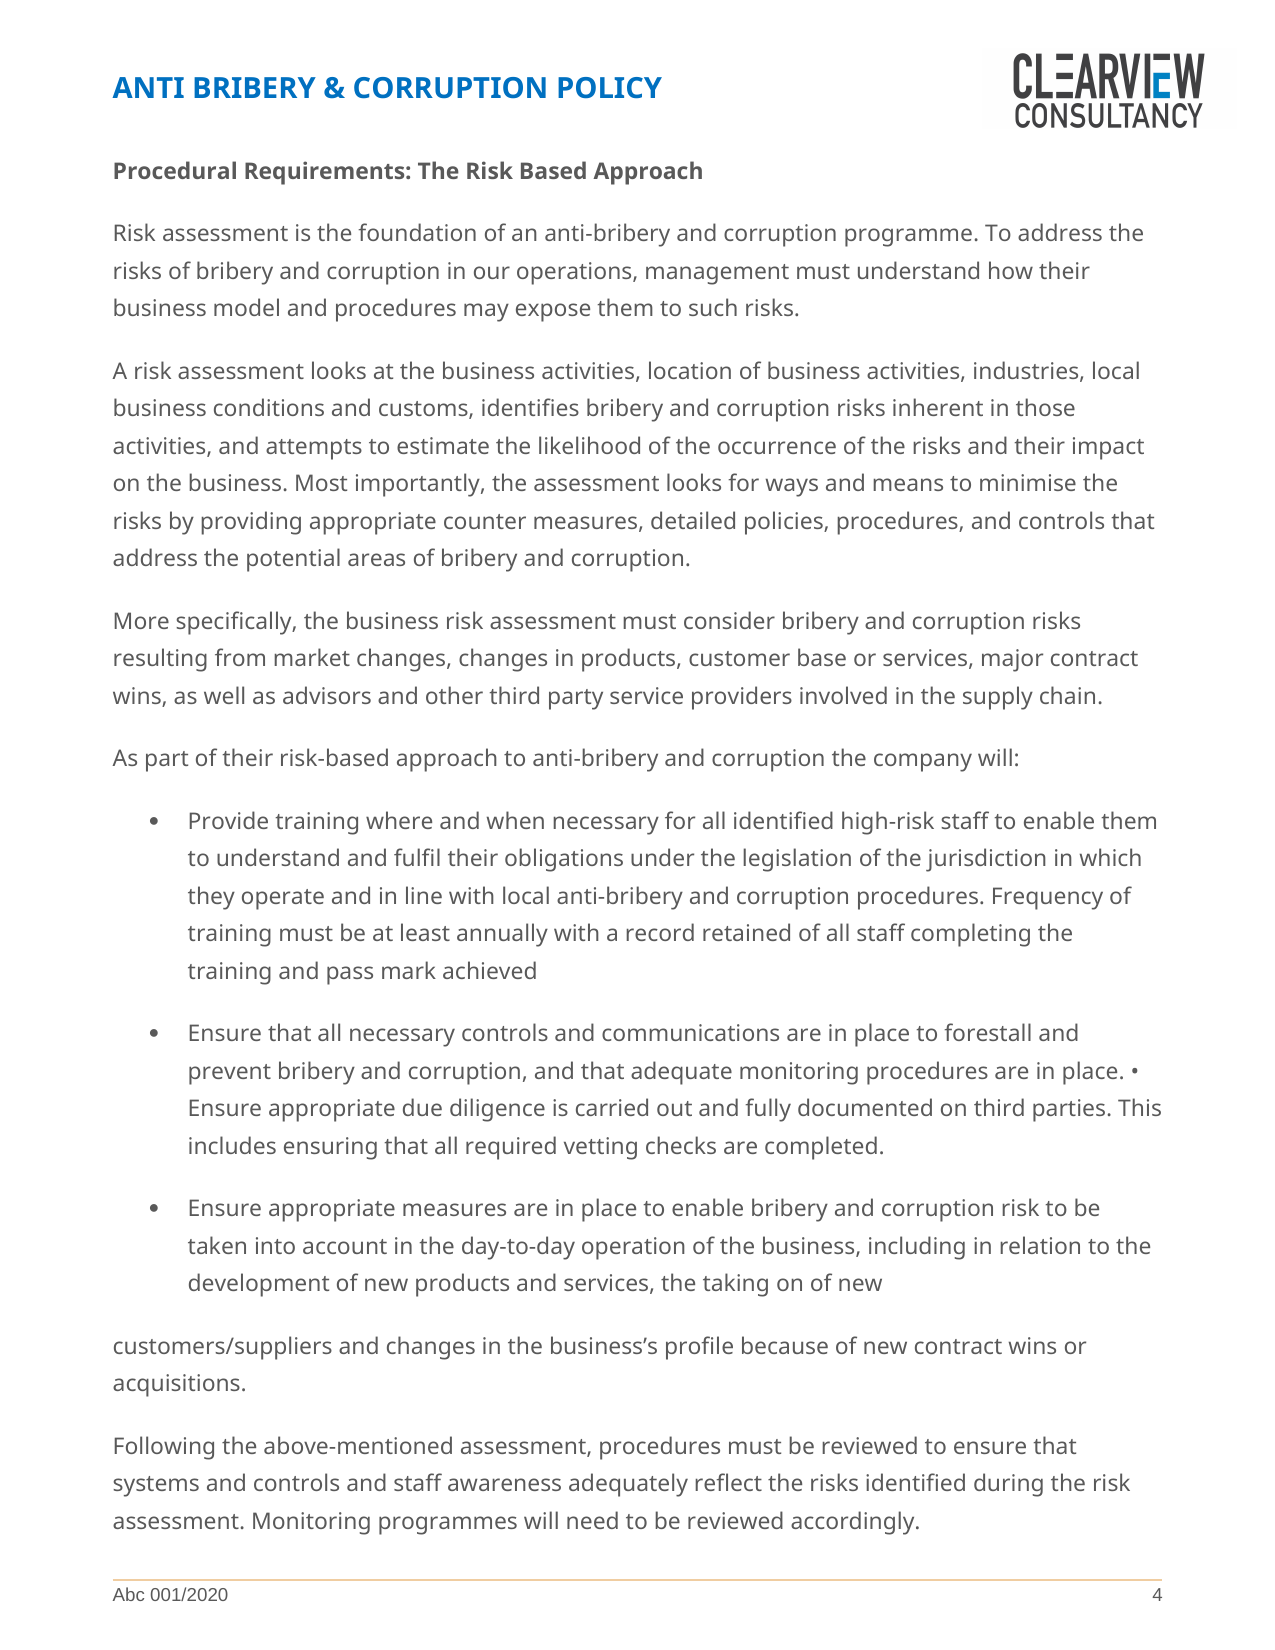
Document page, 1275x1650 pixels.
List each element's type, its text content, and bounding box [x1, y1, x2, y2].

text More specifically, the business risk assessment must consider bribery and corruption risks resulting from market changes, changes in products, customer base or services, major contract wins, as well as advisors and other third party service providers involved in the supply chain. [112, 605, 1162, 711]
text As part of their risk-based approach to anti-bribery and corruption the company will: [112, 742, 1162, 773]
text Risk assessment is the foundation of an anti-bribery and corruption programme. To address the risks of bribery and corruption in our operations, management must understand how their business model and procedures may expose them to such risks. [112, 217, 1162, 323]
list Ensure that all necessary controls and communications are in place to forestall and prevent bribery and corruption, and that adequate monitoring procedures are in place. • Ensure appropriate due diligence is carried out and fully documented on third parties. This includes ensuring that all required vetting checks are completed. [150, 1017, 1162, 1161]
list Ensure appropriate measures are in place to enable bribery and corruption risk to be taken into account in the day-to-day operation of the business, including in relation to the development of new products and services, the taking on of new [150, 1192, 1162, 1298]
text customers/suppliers and changes in the business’s profile because of new contract wins or acquisitions. [112, 1330, 1162, 1398]
text Following the above-mentioned assessment, procedures must be reviewed to ensure that systems and controls and staff awareness adequately reflect the risks identified during the risk assessment. Monitoring programmes will need to be reviewed accordingly. [112, 1430, 1162, 1536]
text Procedural Requirements: The Risk Based Approach [112, 155, 1162, 186]
list Provide training where and when necessary for all identified high-risk staff to enable them to understand and fulfil their obligations under the legislation of the jurisdiction in which they operate and in line with local anti-bribery and corruption procedures. Frequency of training must be at least annually with a record retained of all staff completing the training and pass mark achieved [150, 805, 1162, 986]
text A risk assessment looks at the business activities, location of business activities, industries, local business conditions and customs, identifies bribery and corruption risks inherent in those activities, and attempts to estimate the likelihood of the occurrence of the risks and their impact on the business. Most importantly, the assessment looks for ways and means to minimise the risks by providing appropriate counter measures, detailed policies, procedures, and controls that address the potential areas of bribery and corruption. [112, 355, 1162, 573]
